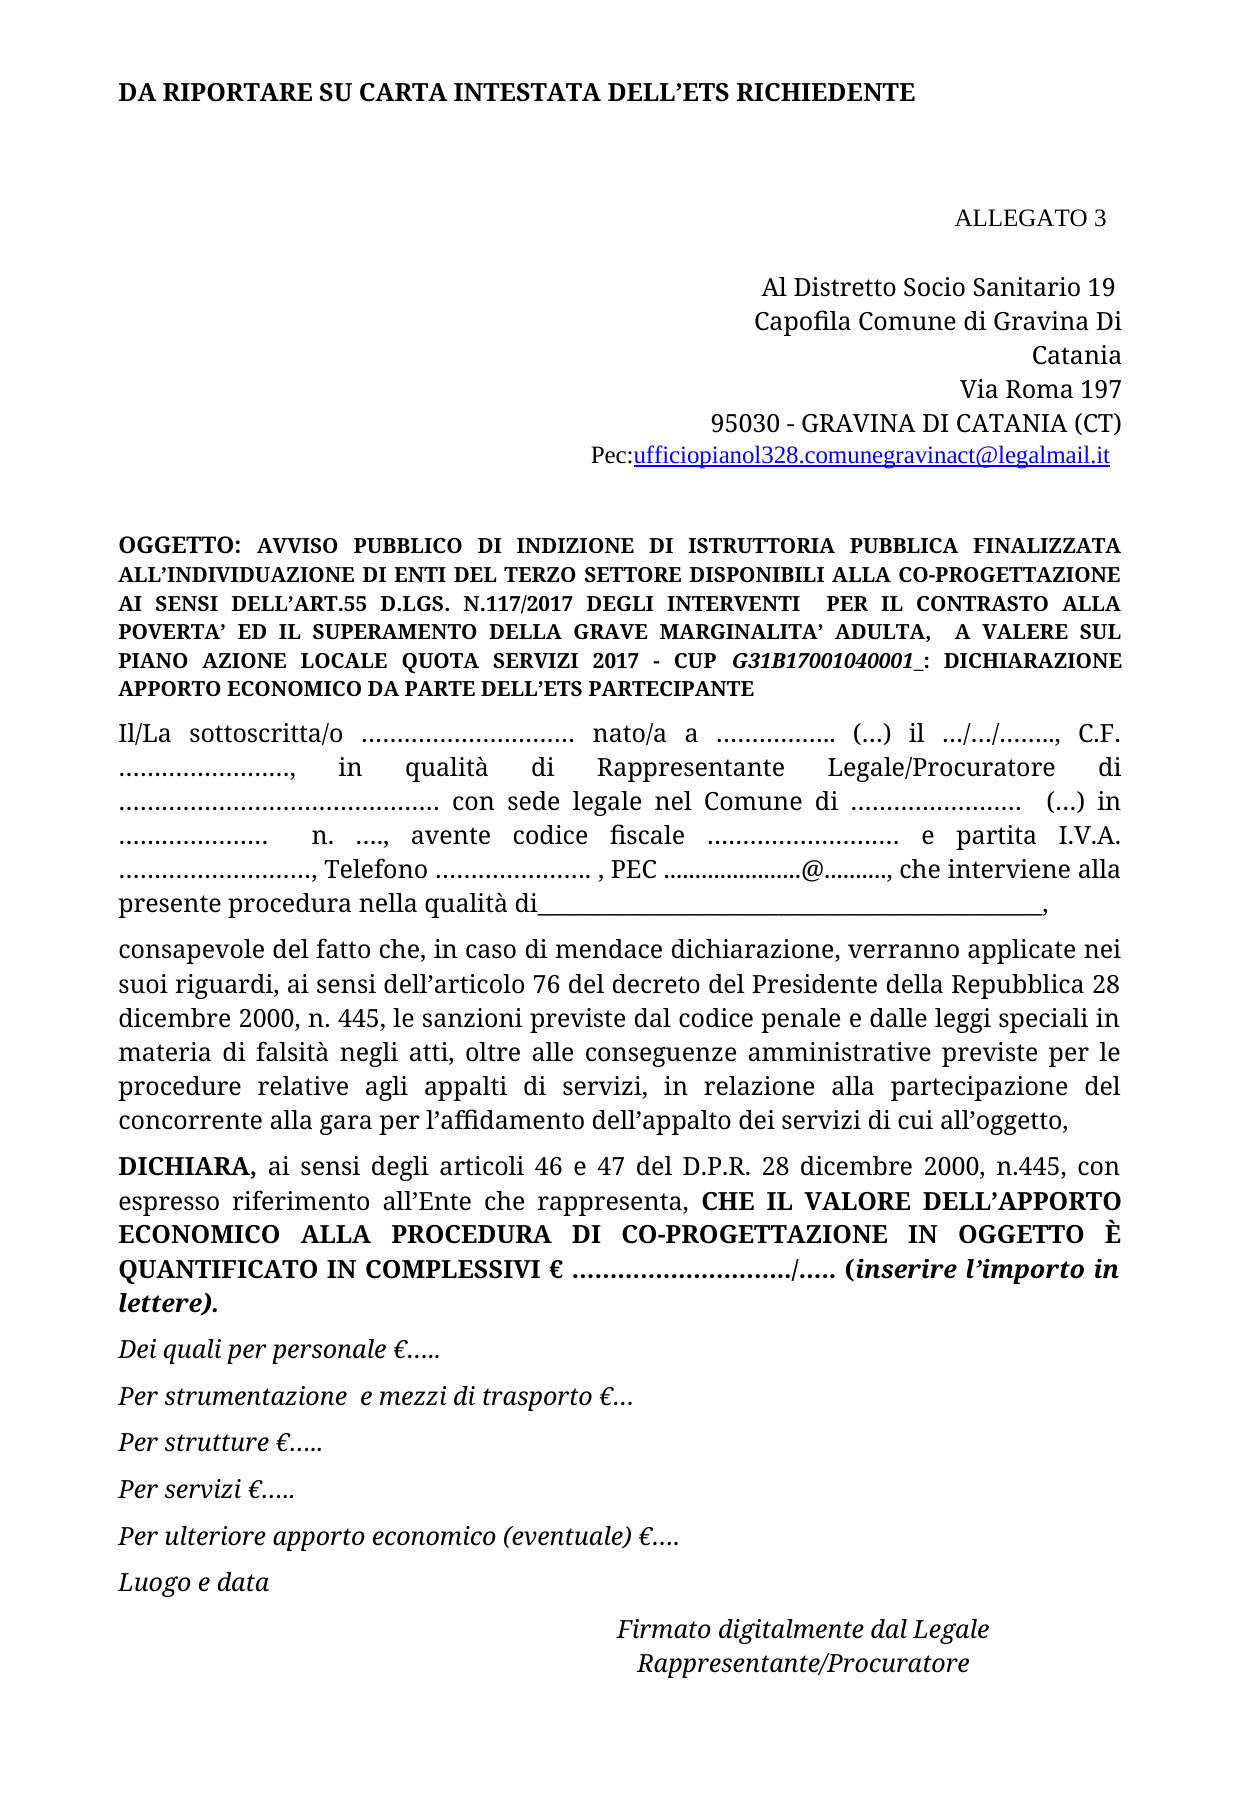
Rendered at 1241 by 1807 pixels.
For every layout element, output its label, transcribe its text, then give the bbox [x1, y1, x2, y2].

text OGGETTO: AVVISO PUBBLICO DI INDIZIONE DI ISTRUTTORIA PUBBLICA FINALIZZATA ALL’INDIVIDUAZIONE DI ENTI DEL TERZO SETTORE DISPONIBILI ALLA CO-PROGETTAZIONE AI SENSI DELL’ART.55 D.LGS. N.117/2017 DEGLI INTERVENTI PER IL CONTRASTO ALLA POVERTA’ ED IL SUPERAMENTO DELLA GRAVE MARGINALITA’ ADULTA, A VALERE SUL PIANO AZIONE LOCALE QUOTA SERVIZI 2017 - CUP G31B17001040001_: DICHIARAZIONE APPORTO ECONOMICO DA PARTE DELL’ETS PARTECIPANTE [118, 529, 1122, 703]
text Per servizi €….. [118, 1472, 1122, 1506]
text ALLEGATO 3 [118, 203, 1106, 232]
text Pec:ufficiopianol328.comunegravinact@legalmail.it [591, 440, 1122, 469]
text Luogo e data [118, 1565, 1122, 1599]
text Per strutture €….. [118, 1425, 1122, 1459]
text Capofila Comune di Gravina Di Catania [664, 304, 1122, 372]
text Per ulteriore apporto economico (eventuale) €…. [118, 1518, 1122, 1552]
text 95030 - GRAVINA DI CATANIA (CT) [664, 406, 1122, 440]
text consapevole del fatto che, in caso di mendace dichiarazione, verranno applicate nei suoi riguardi, ai sensi dell’articolo 76 del decreto del Presidente della Repubblica 28 dicembre 2000, n. 445, le sanzioni previste dal codice penale e dalle leggi speciali in materia di falsità negli atti, oltre alle conseguenze amministrative previste per le procedure relative agli appalti di servizi, in relazione alla partecipazione del concorrente alla gara per l’affidamento dell’appalto dei servizi di cui all’oggetto, [118, 932, 1122, 1137]
text Per strumentazione e mezzi di trasporto €… [118, 1378, 1122, 1412]
text DICHIARA, ai sensi degli articoli 46 e 47 del D.P.R. 28 dicembre 2000, n.445, con espresso riferimento all’Ente che rappresenta, CHE IL VALORE DELL’APPORTO ECONOMICO ALLA PROCEDURA DI CO-PROGETTAZIONE IN OGGETTO È QUANTIFICATO IN COMPLESSIVI € ………………………../….. (inserire l’importo in lettere). [118, 1149, 1122, 1319]
text Dei quali per personale €….. [118, 1332, 1122, 1366]
text Firmato digitalmente dal Legale Rappresentante/Procuratore [487, 1611, 1122, 1679]
text Via Roma 197 [664, 372, 1122, 406]
text Al Distretto Socio Sanitario 19 [664, 270, 1122, 304]
text Il/La sottoscritta/o ………………………… nato/a a …………….. (…) il …/…/…….., C.F. ……………………, in qualità di Rappresentante Legale/Procuratore di ……………………………………… con sede legale nel Comune di …………………… (…) in ………………… n. …., avente codice fiscale ……………………… e partita I.V.A. ………………………, Telefono …………………. , PEC ......................@.........., che interviene alla presente procedura nella qualità di____________________________________________, [118, 715, 1122, 920]
